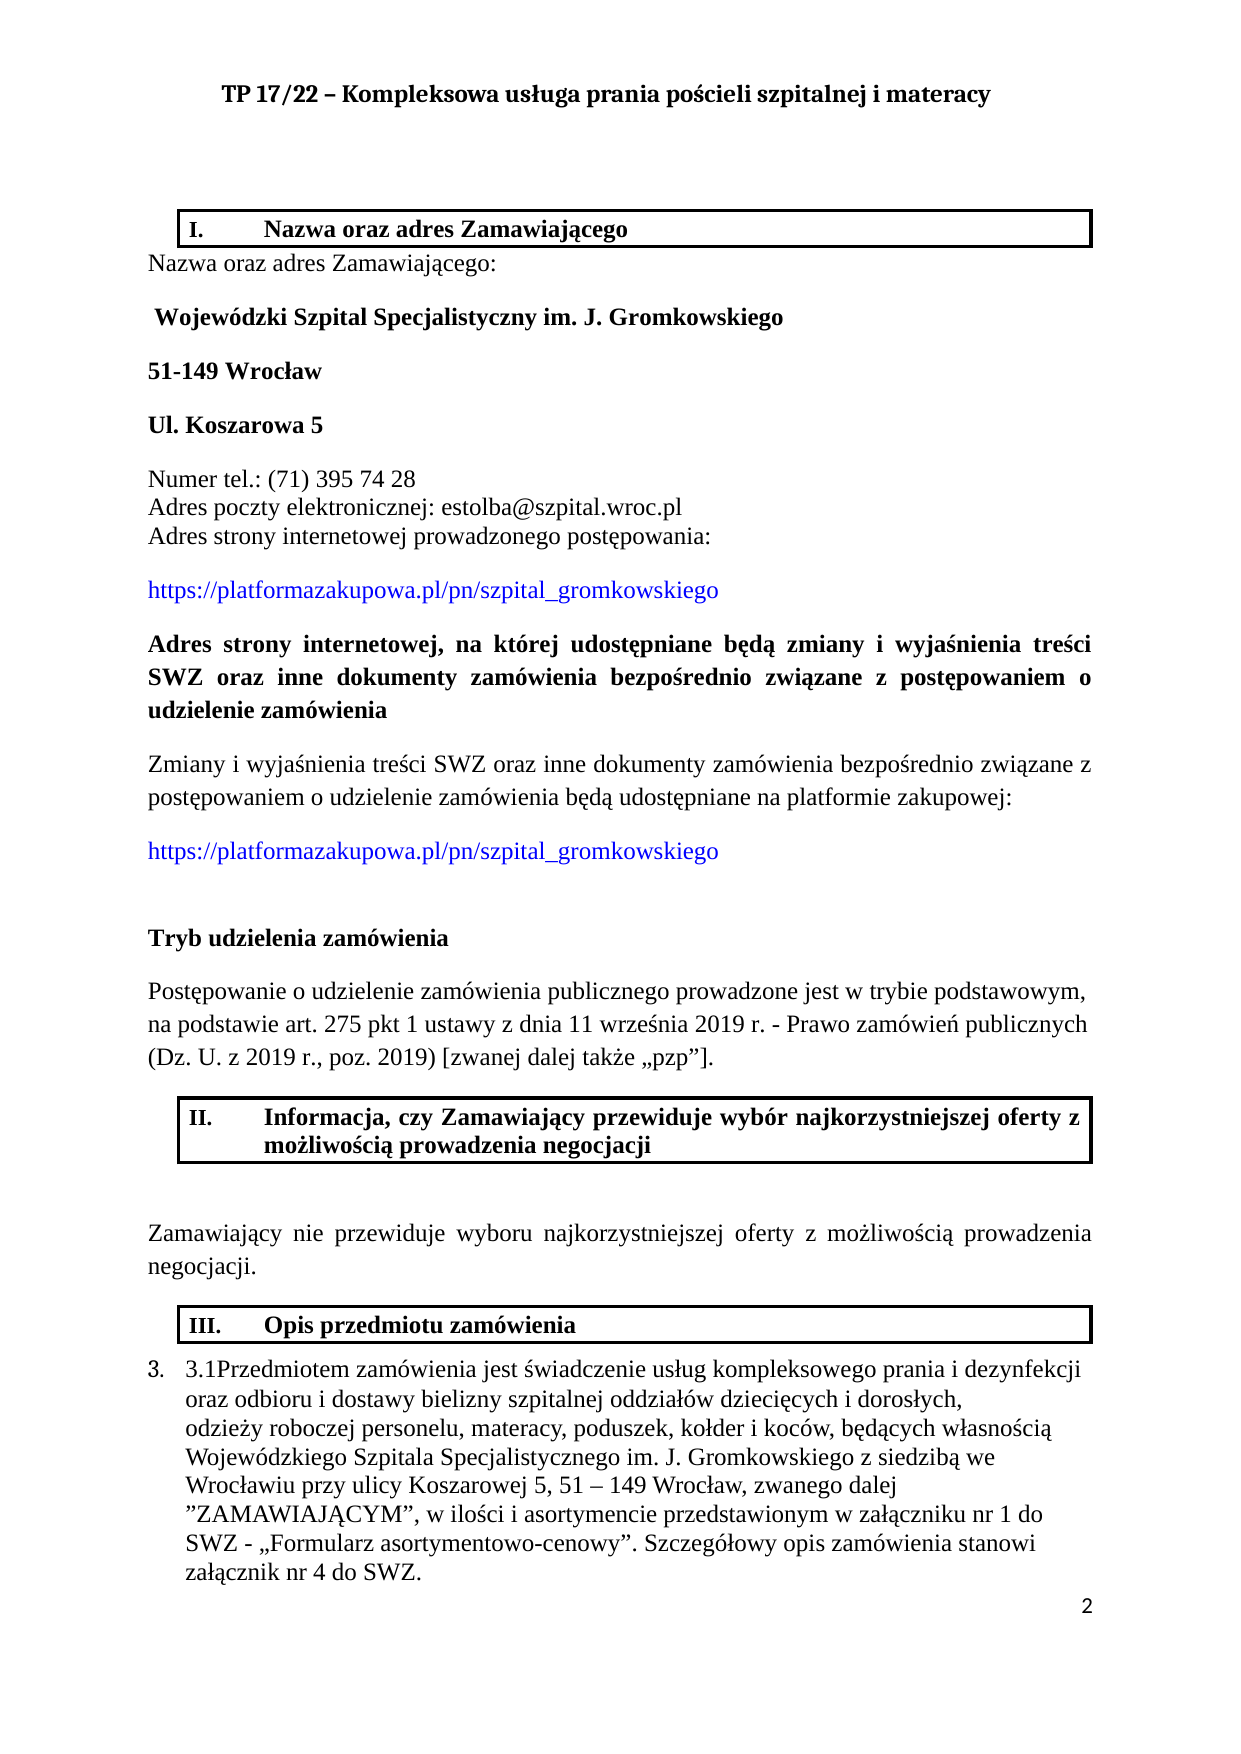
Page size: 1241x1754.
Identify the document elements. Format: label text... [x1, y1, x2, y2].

text Zmiany i wyjaśnienia treści SWZ oraz inne dokumenty zamówienia bezpośrednio związane z postępowaniem o udzielenie zamówienia będą udostępniane na platformie zakupowej: [148, 749, 1093, 811]
text Zamawiający nie przewiduje wyboru najkorzystniejszej oferty z możliwością prowadzenia negocjacji. [148, 1218, 1093, 1280]
text Tryb udzielenia zamówienia [148, 889, 1093, 951]
text Nazwa oraz adres Zamawiającego: [148, 248, 1093, 277]
text Adres strony internetowej prowadzonego postępowania: [148, 521, 1093, 550]
text Numer tel.: (71) 395 74 28 [148, 464, 1093, 492]
text Adres strony internetowej, na której udostępniane będą zmiany i wyjaśnienia treści SWZ oraz inne dokumenty zamówienia bezpośrednio związane z postępowaniem o udzielenie zamówienia [148, 629, 1093, 724]
text 51-149 Wrocław [148, 356, 1093, 385]
text Ul. Koszarowa 5 [148, 410, 1093, 439]
text https://platformazakupowa.pl/pn/szpital_gromkowskiego [148, 836, 1093, 864]
list 3.1Przedmiotem zamówienia jest świadczenie usług kompleksowego prania i dezynfekcji oraz odbioru i dostawy bielizny szpitalnej oddziałów dziecięcych i dorosłych, odzieży roboczej personelu, materacy, poduszek, kołder i koców, będących własnością Wojewódzkiego Szpitala Specjalistycznego im. J. Gromkowskiego z siedzibą we Wrocławiu przy ulicy Koszarowej 5, 51 – 149 Wrocław, zwanego dalej ”ZAMAWIAJĄCYM”, w ilości i asortymencie przedstawionym w załączniku nr 1 do SWZ - „Formularz asortymentowo-cenowy”. Szczegółowy opis zamówienia stanowi załącznik nr 4 do SWZ. [148, 1354, 1093, 1585]
text Postępowanie o udzielenie zamówienia publicznego prowadzone jest w trybie podstawowym, na podstawie art. 275 pkt 1 ustawy z dnia 11 września 2019 r. - Prawo zamówień publicznych (Dz. U. z 2019 r., poz. 2019) [zwanej dalej także „pzp”]. [148, 976, 1093, 1071]
text Wojewódzki Szpital Specjalistyczny im. J. Gromkowskiego [148, 302, 1093, 331]
list Opis przedmiotu zamówienia [180, 1308, 1089, 1341]
text https://platformazakupowa.pl/pn/szpital_gromkowskiego [148, 575, 1093, 604]
list Nazwa oraz adres Zamawiającego [180, 212, 1089, 245]
list Informacja, czy Zamawiający przewiduje wybór najkorzystniejszej oferty z możliwością prowadzenia negocjacji [180, 1100, 1089, 1161]
text Adres poczty elektronicznej: estolba@szpital.wroc.pl [148, 492, 1093, 521]
